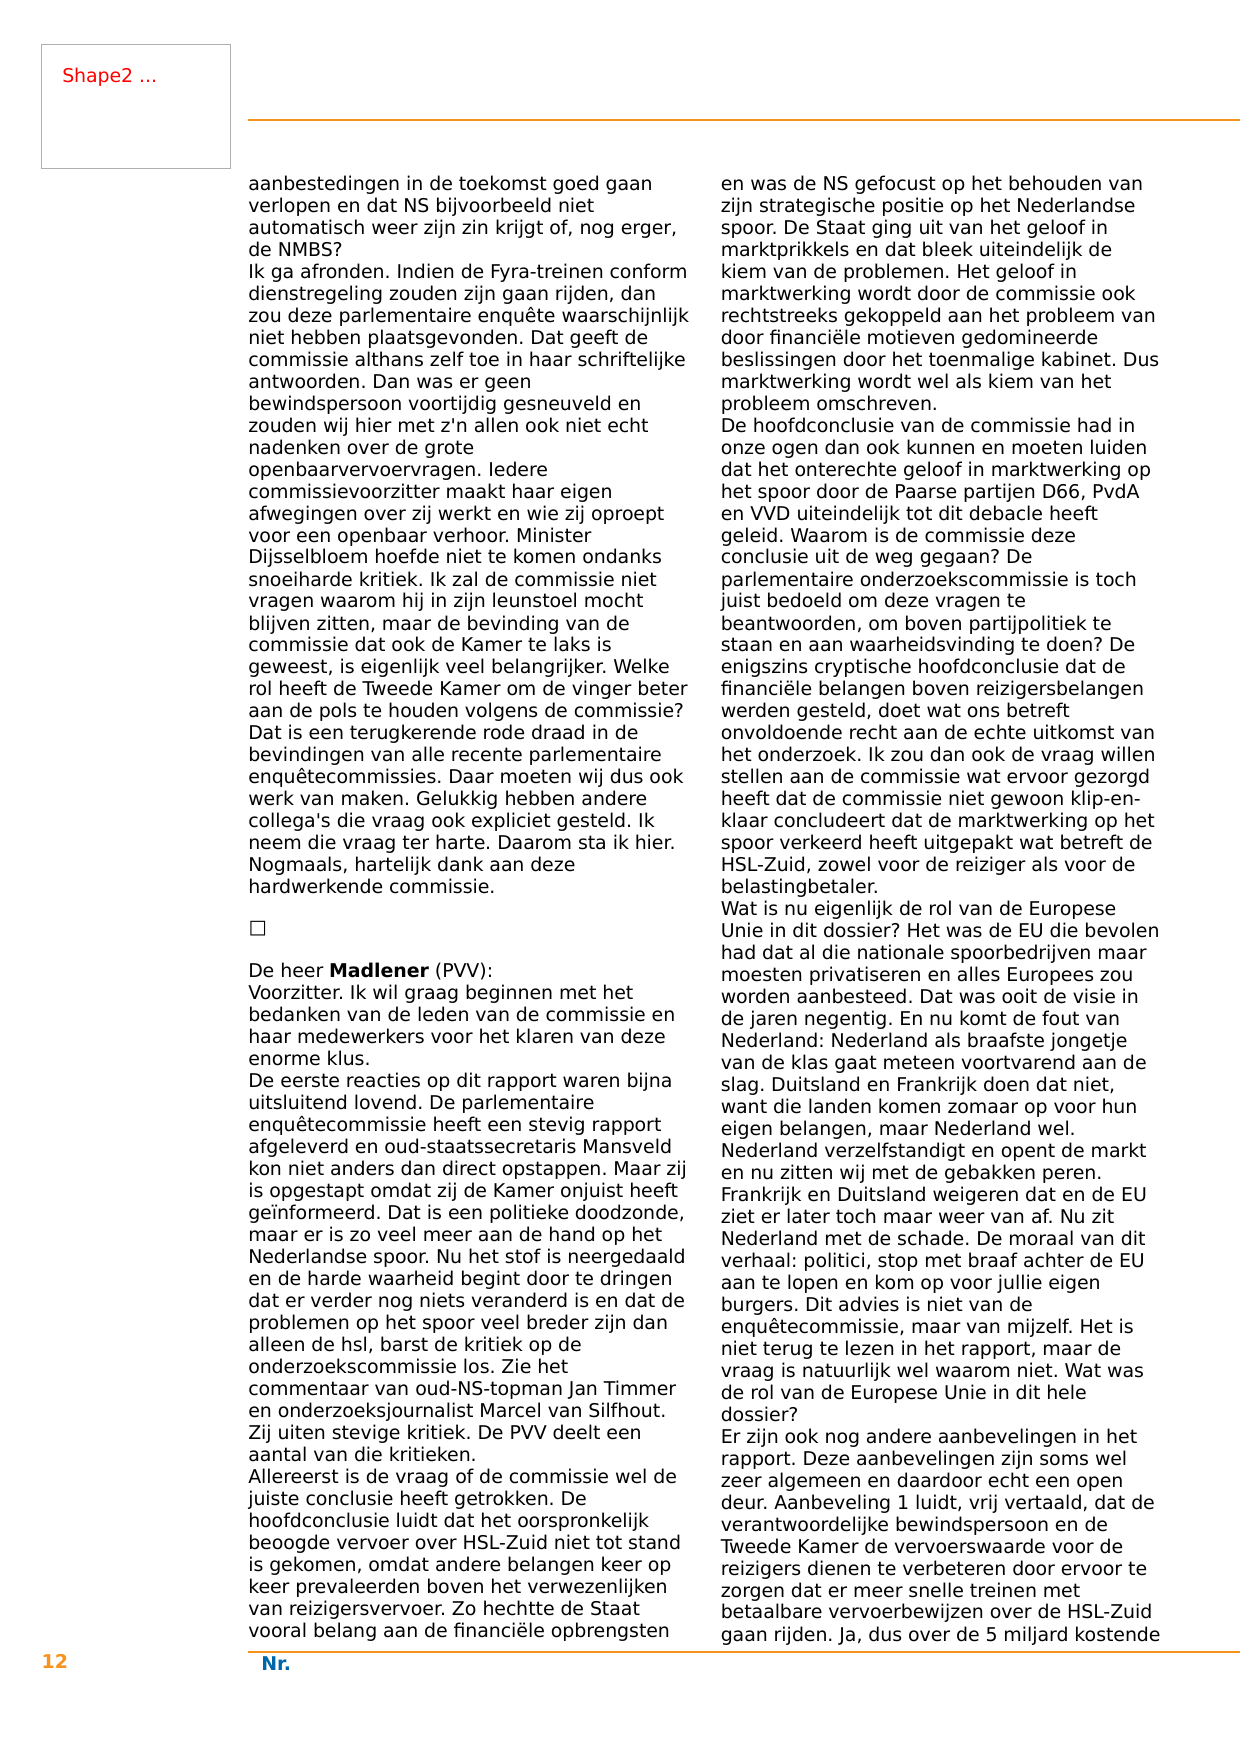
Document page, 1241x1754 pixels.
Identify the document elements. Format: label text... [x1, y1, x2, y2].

text Ik ga afronden. Indien de Fyra-treinen conform dienstregeling zouden zijn gaan rijden, dan zou deze parlementaire enquête waarschijnlijk niet hebben plaatsgevonden. Dat geeft de commissie althans zelf toe in haar schriftelijke antwoorden. Dan was er geen bewindspersoon voortijdig gesneuveld en zouden wij hier met z'n allen ook niet echt nadenken over de grote openbaarvervoervragen. Iedere commissievoorzitter maakt haar eigen afwegingen over zij werkt en wie zij oproept voor een openbaar verhoor. Minister Dijsselbloem hoefde niet te komen ondanks snoeiharde kritiek. Ik zal de commissie niet vragen waarom hij in zijn leunstoel mocht blijven zitten, maar de bevinding van de commissie dat ook de Kamer te laks is geweest, is eigenlijk veel belangrijker. Welke rol heeft de Tweede Kamer om de vinger beter aan de pols te houden volgens de commissie? Dat is een terugkerende rode draad in de bevindingen van alle recente parlementaire enquêtecommissies. Daar moeten wij dus ook werk van maken. Gelukkig hebben andere collega's die vraag ook expliciet gesteld. Ik neem die vraag ter harte. Daarom sta ik hier. [248, 261, 691, 854]
text ⬜ [248, 918, 691, 940]
text Nogmaals, hartelijk dank aan deze hardwerkende commissie. [248, 854, 691, 898]
text De hoofdconclusie van de commissie had in onze ogen dan ook kunnen en moeten luiden dat het onterechte geloof in marktwerking op het spoor door de Paarse partijen D66, PvdA en VVD uiteindelijk tot dit debacle heeft geleid. Waarom is de commissie deze conclusie uit de weg gegaan? De parlementaire onderzoekscommissie is toch juist bedoeld om deze vragen te beantwoorden, om boven partijpolitiek te staan en aan waarheidsvinding te doen? De enigszins cryptische hoofdconclusie dat de financiële belangen boven reizigersbelangen werden gesteld, doet wat ons betreft onvoldoende recht aan de echte uitkomst van het onderzoek. Ik zou dan ook de vraag willen stellen aan de commissie wat ervoor gezorgd heeft dat de commissie niet gewoon klip-en-klaar concludeert dat de marktwerking op het spoor verkeerd heeft uitgepakt wat betreft de HSL-Zuid, zowel voor de reiziger als voor de belastingbetaler. [721, 414, 1163, 898]
text aanbestedingen in de toekomst goed gaan verlopen en dat NS bijvoorbeeld niet automatisch weer zijn zin krijgt of, nog erger, de NMBS? [248, 173, 691, 261]
text Voorzitter. Ik wil graag beginnen met het bedanken van de leden van de commissie en haar medewerkers voor het klaren van deze enorme klus. [248, 982, 691, 1070]
text De heer Madlener (PVV): [248, 960, 691, 982]
text Er zijn ook nog andere aanbevelingen in het rapport. Deze aanbevelingen zijn soms wel zeer algemeen en daardoor echt een open deur. Aanbeveling 1 luidt, vrij vertaald, dat de verantwoordelijke bewindspersoon en de Tweede Kamer de vervoerswaarde voor de reizigers dienen te verbeteren door ervoor te zorgen dat er meer snelle treinen met betaalbare vervoerbewijzen over de HSL-Zuid gaan rijden. Ja, dus over de 5 miljard kostende [721, 1426, 1163, 1645]
text en was de NS gefocust op het behouden van zijn strategische positie op het Nederlandse spoor. De Staat ging uit van het geloof in marktprikkels en dat bleek uiteindelijk de kiem van de problemen. Het geloof in marktwerking wordt door de commissie ook rechtstreeks gekoppeld aan het probleem van door financiële motieven gedomineerde beslissingen door het toenmalige kabinet. Dus marktwerking wordt wel als kiem van het probleem omschreven. [721, 173, 1163, 414]
text Wat is nu eigenlijk de rol van de Europese Unie in dit dossier? Het was de EU die bevolen had dat al die nationale spoorbedrijven maar moesten privatiseren en alles Europees zou worden aanbesteed. Dat was ooit de visie in de jaren negentig. En nu komt de fout van Nederland: Nederland als braafste jongetje van de klas gaat meteen voortvarend aan de slag. Duitsland en Frankrijk doen dat niet, want die landen komen zomaar op voor hun eigen belangen, maar Nederland wel. Nederland verzelfstandigt en opent de markt en nu zitten wij met de gebakken peren. Frankrijk en Duitsland weigeren dat en de EU ziet er later toch maar weer van af. Nu zit Nederland met de schade. De moraal van dit verhaal: politici, stop met braaf achter de EU aan te lopen en kom op voor jullie eigen burgers. Dit advies is niet van de enquêtecommissie, maar van mijzelf. Het is niet terug te lezen in het rapport, maar de vraag is natuurlijk wel waarom niet. Wat was de rol van de Europese Unie in dit hele dossier? [721, 898, 1163, 1426]
text Allereerst is de vraag of de commissie wel de juiste conclusie heeft getrokken. De hoofdconclusie luidt dat het oorspronkelijk beoogde vervoer over HSL-Zuid niet tot stand is gekomen, omdat andere belangen keer op keer prevaleerden boven het verwezenlijken van reizigersvervoer. Zo hechtte de Staat vooral belang aan de financiële opbrengsten [248, 1466, 691, 1641]
text De eerste reacties op dit rapport waren bijna uitsluitend lovend. De parlementaire enquêtecommissie heeft een stevig rapport afgeleverd en oud-staatssecretaris Mansveld kon niet anders dan direct opstappen. Maar zij is opgestapt omdat zij de Kamer onjuist heeft geïnformeerd. Dat is een politieke doodzonde, maar er is zo veel meer aan de hand op het Nederlandse spoor. Nu het stof is neergedaald en de harde waarheid begint door te dringen dat er verder nog niets veranderd is en dat de problemen op het spoor veel breder zijn dan alleen de hsl, barst de kritiek op de onderzoekscommissie los. Zie het commentaar van oud-NS-topman Jan Timmer en onderzoeksjournalist Marcel van Silfhout. Zij uiten stevige kritiek. De PVV deelt een aantal van die kritieken. [248, 1070, 691, 1466]
